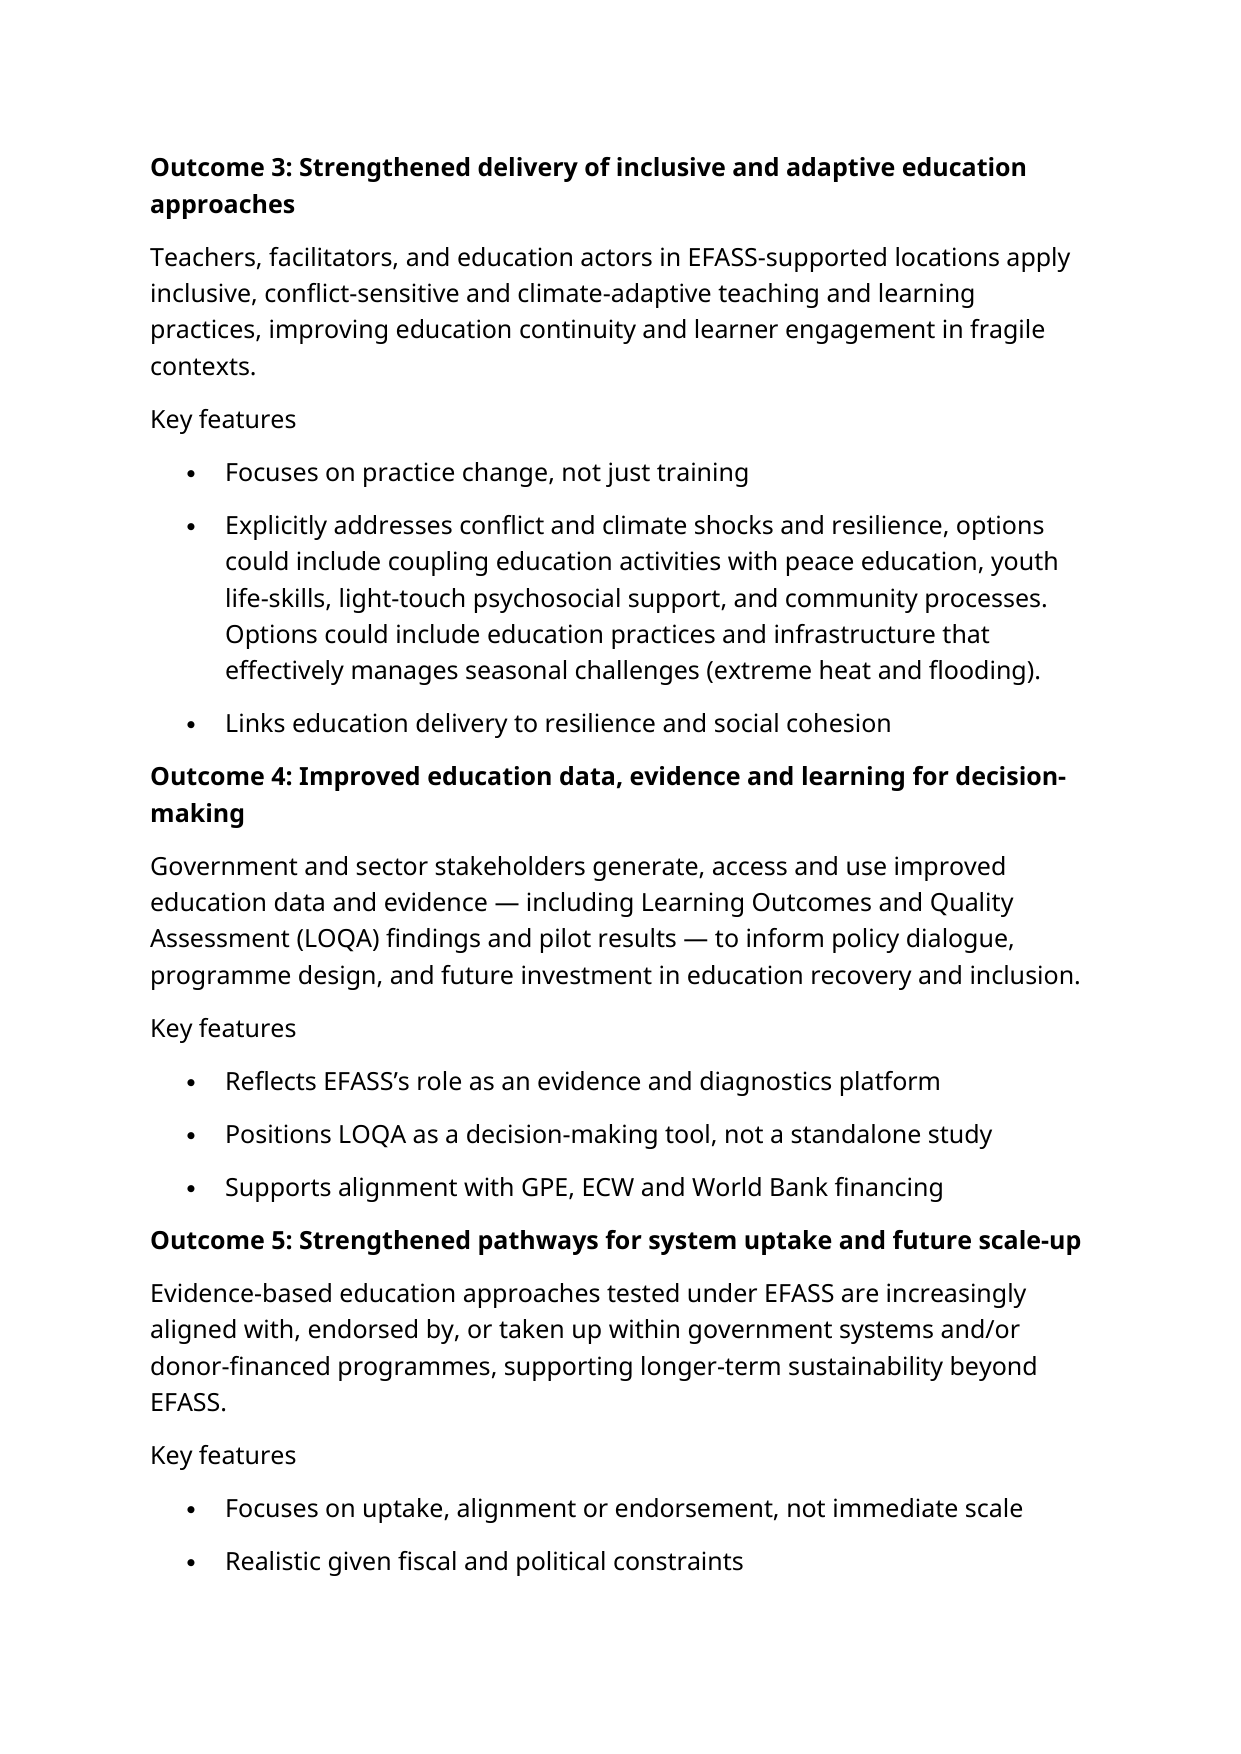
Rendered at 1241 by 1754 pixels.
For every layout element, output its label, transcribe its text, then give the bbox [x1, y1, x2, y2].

list Focuses on practice change, not just training [187, 454, 1090, 488]
list Explicitly addresses conflict and climate shocks and resilience, options could include coupling education activities with peace education, youth life-skills, light-touch psychosocial support, and community processes. Options could include education practices and infrastructure that effectively manages seasonal challenges (extreme heat and flooding). [187, 507, 1090, 687]
text Government and sector stakeholders generate, access and use improved education data and evidence — including Learning Outcomes and Quality Assessment (LOQA) findings and pilot results — to inform policy dialogue, programme design, and future investment in education recovery and inclusion. [150, 848, 1090, 991]
text Outcome 5: Strengthened pathways for system uptake and future scale-up [150, 1222, 1090, 1257]
list Positions LOQA as a decision-making tool, not a standalone study [187, 1116, 1090, 1151]
list Focuses on uptake, alignment or endorsement, not immediate scale [187, 1491, 1090, 1525]
list Reflects EFASS’s role as an evidence and diagnostics platform [187, 1063, 1090, 1097]
text Evidence-based education approaches tested under EFASS are increasingly aligned with, endorsed by, or taken up within government systems and/or donor-financed programmes, supporting longer-term sustainability beyond EFASS. [150, 1276, 1090, 1419]
text Key features [150, 1010, 1090, 1044]
list Realistic given fiscal and political constraints [187, 1544, 1090, 1578]
text Key features [150, 1438, 1090, 1472]
text Outcome 3: Strengthened delivery of inclusive and adaptive education approaches [150, 150, 1090, 220]
list Links education delivery to resilience and social cohesion [187, 706, 1090, 740]
text Key features [150, 401, 1090, 436]
text Outcome 4: Improved education data, evidence and learning for decision-making [150, 759, 1090, 829]
list Supports alignment with GPE, ECW and World Bank financing [187, 1169, 1090, 1203]
text Teachers, facilitators, and education actors in EFASS-supported locations apply inclusive, conflict-sensitive and climate-adaptive teaching and learning practices, improving education continuity and learner engagement in fragile contexts. [150, 239, 1090, 382]
